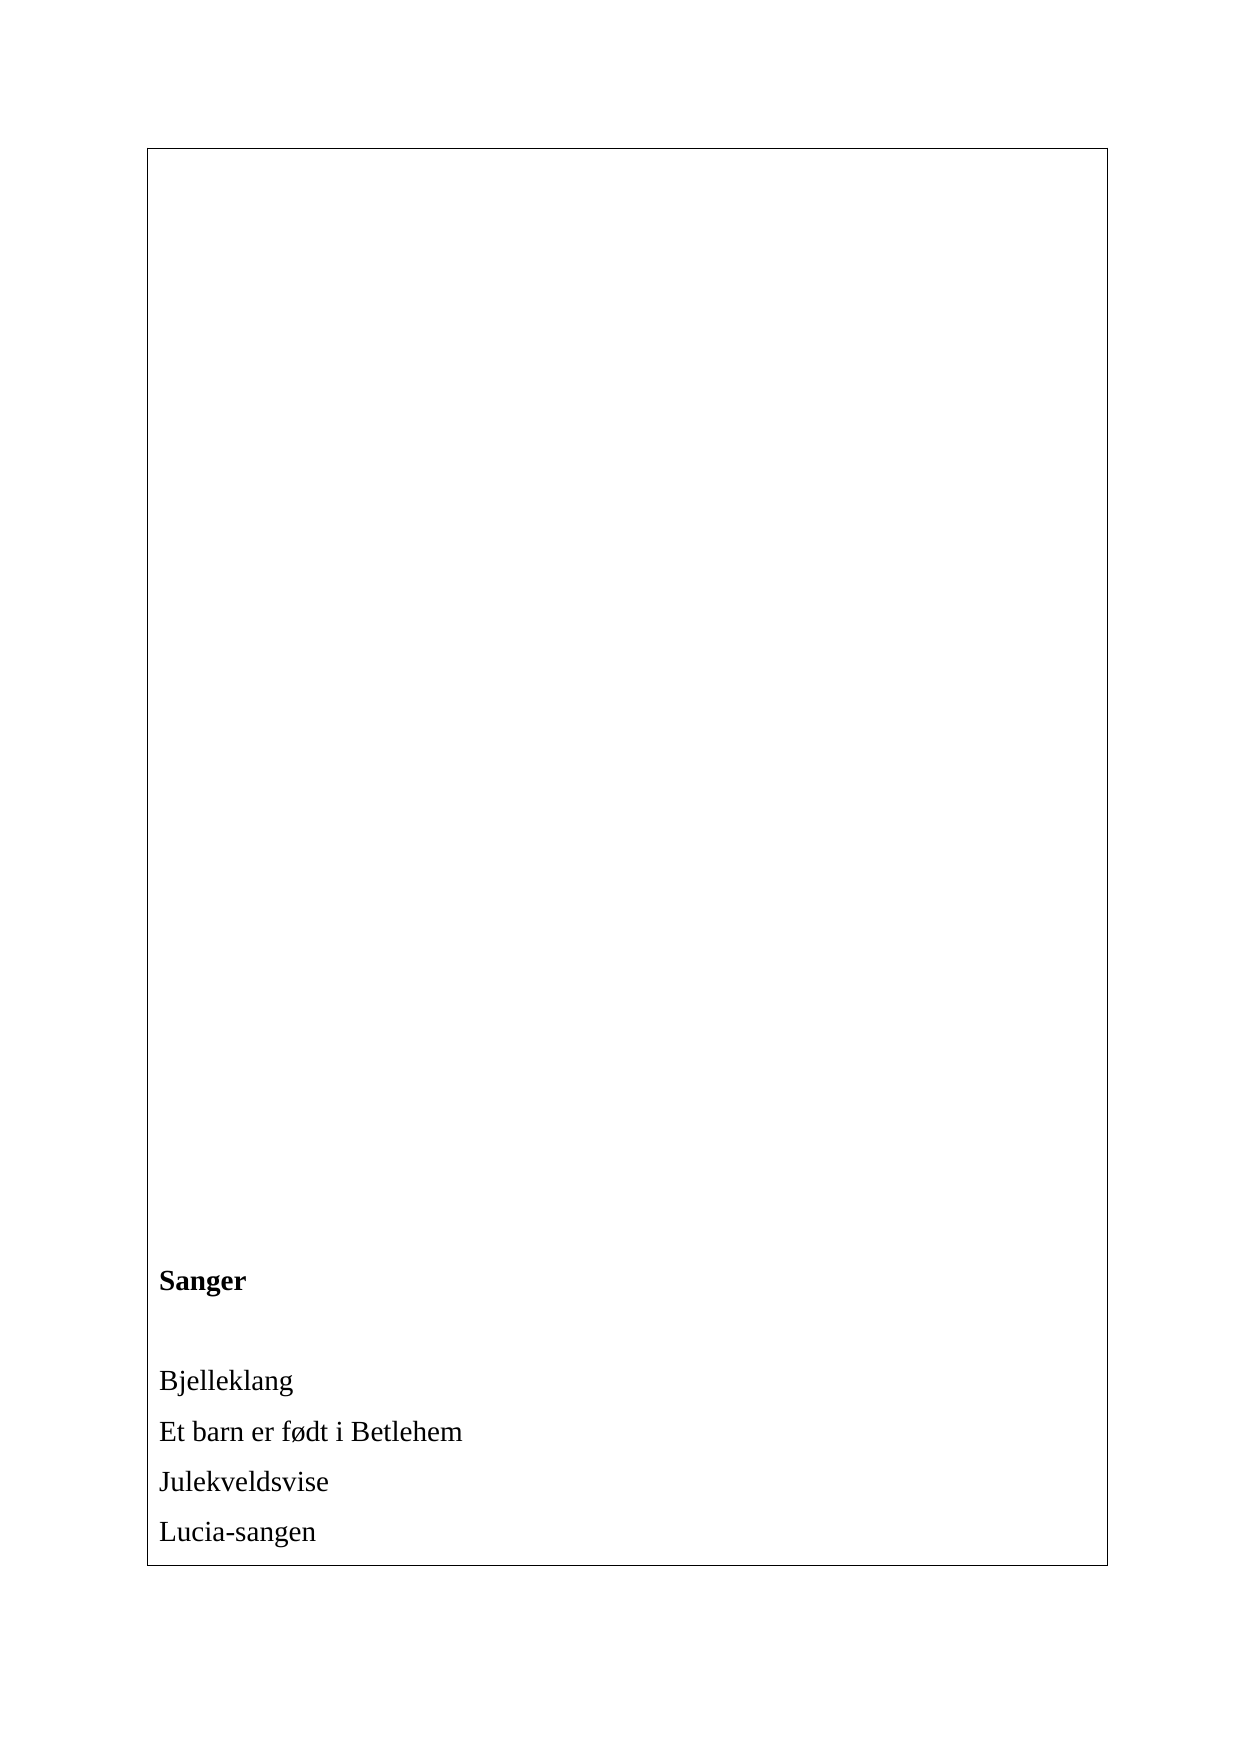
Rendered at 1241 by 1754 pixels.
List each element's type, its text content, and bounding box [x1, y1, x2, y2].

table_cell Hvordan bruke begrepene i samtale, leker og aktiviteter Samtale Snakke med barna om advent, Lucia, hvorfor vi feirer jul (Juleevangeliet) og de ulike dagene i jula (se vedlegg). Det er naturlig å snakke om hvordan vi feirer jul i Norge og hvilke tradisjoner vi har, men også om at julen feires på forskjellige måter i ulike land. Nedenfor stort det litt kort om julefeiring i Norge, Sri Lanka, Filippinene, Vietnam og Polen. Bruk dette som utgangspunkt til å fortelle til barna, men også det å undre seg sammen over ulikheter og likheter. JUL I NORGE Juletiden er en tradisjonsrik feiring i Norge med tid for samvær, fellesskap, fest og god mat. For de fleste er selve julaften, 24. desember, høydepunktet. Adventstiden i desember gir en forsmak på julen. Da kommer familie og venner sammen, og hver søndag frem til julaften tennes et stearinlys for å markere den kristne adventsiden. Mange holder gamle tradisjoner i hevd, f.eks. ved å lese julefortellinger, eller ved å sette ut julenek til småfuglene. Barna får ofte en adventskalender som inneholder små sjokoladefigurer, eller hjemmelagde pakker som de åpner en og en for hver dag. Juletreet tas inn, settes i en juletrefot og pyntes ofte om kvelden lille julaften. Juletrepynt kan være hvite, elektriske lys, glitrende girlandere, snorer med små flagg, lenker laget av fargerikt papir, julekurver av papir, blanke kuler, små figurer og annet som henges på treet. Julegavene, små og store presanger pakket i fargerikt julegavepapir, legges ofte under treet, Gaveutdelinga skjer etter middagen på julaften. Julaften er for mange en dag preget av familietradisjoner. Midt på dagen serverer man risengrynsgrøt, og den som finner den gjemte mandelen i grøten får gjerne en presang, som regel en marsipangris. På ettermiddagen går mange til julegudstjeneste, og setter etterpå ut stearinlys og blomster på gravene til sine avdøde slektninger. Kl 17.00 ringer kirkeklokkene, og på fjernsynet synger det norske guttekoret, ”Sølvguttene”, julen inn. Til festmiddagen på julaften serveres tradisjonelt pinnekjøtt av får, svineribbe eller fisk, avhengig av hvor man bor i landet. Til dessert er det ofte riskrem som er kald risengrynsgrøt med rød saus. En gammel skikk etter maten, er at familien går i ring rundt juletreet, og synger julesanger. Høydepunktet for mange barn er når det banker på døra om kvelden og julenissen stiger inn. Julenissen har nemlig med seg julegaver til alle snille barn. Men i Norge har bøndene også egne fjøsnisser som bor på låven. Fjøsnissen spiller oss ofte puss og gjør rampestreker hvis han ikke blir behandlet bra. Derfor setter mange gjerne ut en stor skål med risengrynsgrøt med smør, sukker og kanel som kan blidgjøre fjøsnissen. SRI LANKA Juleforberedelser i Sri Lanka begynner ikke før to uker før jul. De henger en stor stjerne med lys utenfor huset for å vise andre at de feirer jul. Julegaver er ikke det aller viktigste. Men det betyr ikke at tamilske barn ikke får noe til jul. De voksne gir barna penger på 1. juledag, særlig besteforeldre og gudmor og gudfar. Barna bruker mesteparten av pengene til å kjøpe godteri. På 1. juledag tar de på seg finstasen og drar til kirke. Dette er det aller viktigste for dem i julen. Etter kirken drar alle familier og slektninger hjem til hverandre og spiser middag. De har ikke noen spesiell tradisjon når det gjelder julemiddag - de spiser mat som de ellers pleier å lage til fester. FILIPPININENE På Filippinene begynner julestemningen i september, den første av "ber-månedene". Julestemning kjenner man med en gang de begynner å spille julesanger på radio, og når shoppingsentrene tar ut julepynten. Gatene og husene lyser med fargerik og glitrende pynt, barn besøker nabolag for å synge julesanger, og folk begynner å pakke inn presanger i blankt julepapir med fine sløyfer. Den viktigste del av juletradisjonen, og den offisielle begynnelsen av juletiden, er 16.desember. Da starter Misa de gallo (midnattmesse), og slike messer fortsetter til juleaften. Dette er en tradisjon der folk står opp tidlig om morgen for å dra til messe. Julaften samler hele familien seg til midnattsmiddag, Noche Buena. På Filippinene er julen en stor anledning til å takke for alt de har fått, for å tenke på og be for andre som ikke har vært så heldige som dem, og til å være sammen med mennesker de er glade i. VIETNAM Det er meget vanlig at kristne i Vietnam deltar på julenattsmesse. Etter messe drar de hjem og spiser et måltid sammen. Sammenlignet med den norske julefeiringen, er de meget ulike. Den vietnamesiske baseres hovedsaklig på julenattsmessen og feiringen rundt dette, mens her i Norge er fokus spredt på flere andre ting, som for eksempel juletrær, pakker, julestrømper osv. POLEN I Polen er det slik som i Norge vanlig å ha juletre i stuen, men det pleier å stå i et hjørne, og man går ikke rundt det. Man har også julegaver og setter opp julekrybber. Før julemåltidet på julaften, som familien ikke kan begynne å spise før den første stjernen har blitt sett på himmelen, deler alle høytidelig sin bit av en opùatek (et veldig tynt brød) med hverandre. Dette er et tegn på at man ønsker hverandre alt godt. I Polen har man fra gammelt av beholdt tradisjonen med å faste på juleaften, derfor spiser man stort sett ikke hele dagen, og man spiser også bare fisk, karpe, til julemåltidet. Vedlagt ligger: - beskrivelse av hva advent er - beskrivelse av hvorfor vi feirer Lucia - Juleevangeliet - hva de ulike juledagene står for - ”God jul” på flere språk Leker og aktiviteter HUSKESPILL (ligger bak i permen) med bilder av ord fra ordbanken, fargelapper og fargeterning. I tillegg til å lære ord fra ordbanken er spillet fint for å trene farger konsentrasjon og turtaking. Beskrivelse: To eller flere deltakere. Legg flere kort med bilder utover bordet. Ha lapper i forskjellige farger som legges oppå noen av bildene, la deltakerne bestemme etter tur hvor kortene skal legges. Kast fargeterning etter tur, gjett hvilket bildet som ligger under kortet med riktig farge. Gjetter du rett beholder du kortet og kan legge fargekortet oppå et annet bildekort. Gjetter du feil legges fargekortet tilbake, og det er nestemann sin tur. Den som flest kort vinner. KIMS LEK Legg flere gjenstander fra boksen på gulvet eller bordet. Dekk til med en håndduk eller et teppe. Hva ligger under teppet? Kan også gjøres på den måten at etter man har lagt på teppet fjernes en eller flere av gjenstandene. Hva har jeg tatt bort? LAGE JULEKURV Se vedlagte bildebeskrivelse. TAMPEN BRENNER Man velger en julegjenstand/billedkort som skal være skatten. Et av barna forlater rommet. I mellomtiden gjemmer de andre gjenstanden i rommet. Gjemmer man den høyt, er den ”fugl" og gjemmer man den lavt er den "fisk". Barnet som er gått ut, ropes nå inn og begynner letingen. Han/hun kan spørre om gjenstanden er "fugl" eller "fisk". Etter hvert som han beveger seg gjennom rommet på jakt etter den skjulte gjenstanden kommer tilskuerne med oppmuntrende tilrop når han eller hun nærmer seg skjulestedet. Man roper da "Tampen brenner", og intensiteten i tilropene øker etter som barnet nærmer seg målet. Den som finner gjenstanden får lov til å velge nestemann som skal få lete (nå gjemmes selvsagt gjenstanden på et helt annet sted). Materiell Sanger Bjelleklang Et barn er født i Betlehem Julekveldsvise Lucia-sangen Musevisa På låven sitter nissen Så går vi rundt om en einerbærbusk Tenn lys! Vi tenner våre lykter Å, jul med din glede Regler Nisse Rød og Nisse Blå [148, 149, 1107, 1564]
